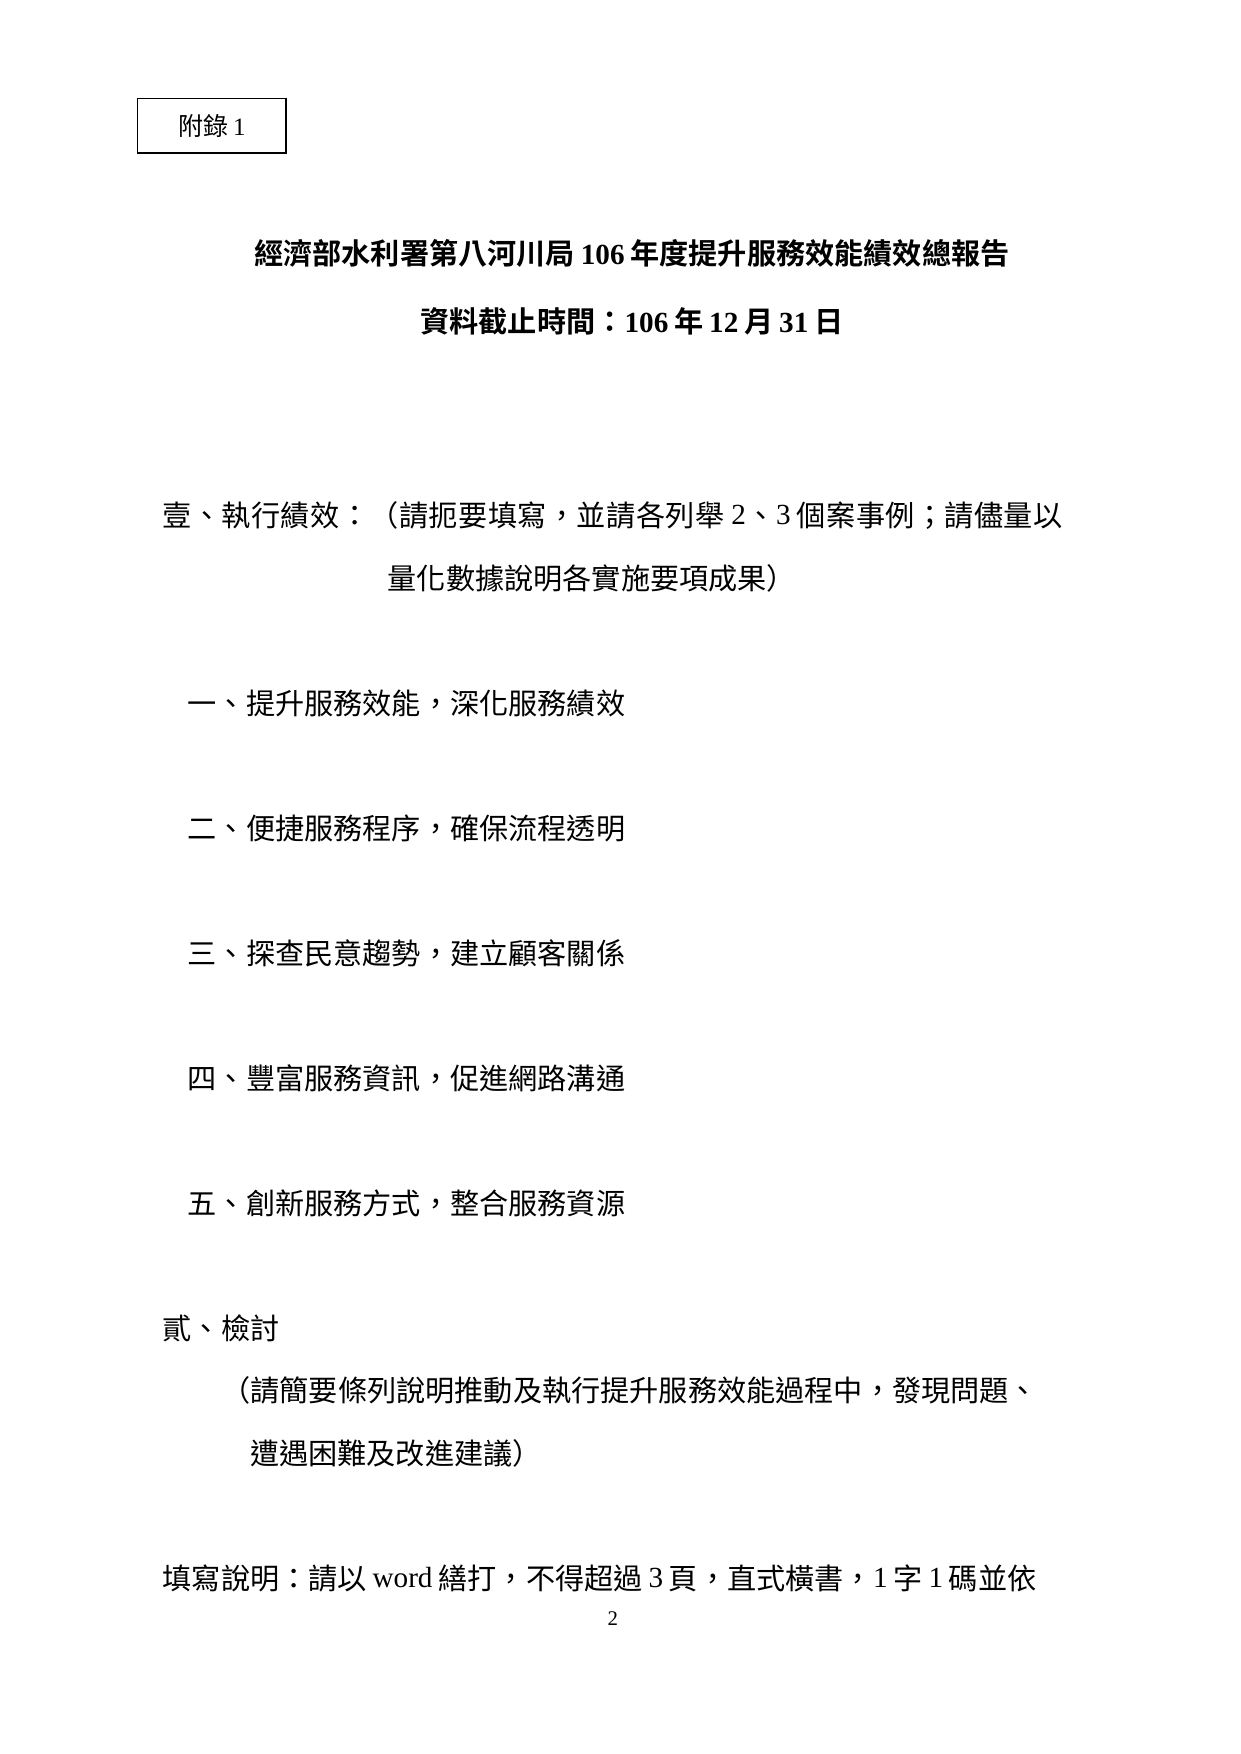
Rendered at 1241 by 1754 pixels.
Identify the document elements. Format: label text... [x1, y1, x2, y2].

text 填寫說明：請以word繕打，不得超過3頁，直式橫書，1字1碼並依 [162, 1535, 1063, 1597]
text 附錄1 [153, 107, 270, 143]
text 一、提升服務效能，深化服務績效 [187, 660, 1063, 722]
text 四、豐富服務資訊，促進網路溝通 [187, 1035, 1063, 1097]
subtitle 經濟部水利署第八河川局106年度提升服務效能績效總報告 [200, 231, 1063, 273]
text 五、創新服務方式，整合服務資源 [187, 1160, 1063, 1222]
text 壹、執行績效：（請扼要填寫，並請各列舉2、3個案事例；請儘量以量化數據說明各實施要項成果） [162, 472, 1063, 597]
subtitle 資料截止時間：106年12月31日 [200, 298, 1063, 341]
text （請簡要條列說明推動及執行提升服務效能過程中，發現問題、遭遇困難及改進建議） [221, 1347, 1063, 1472]
text 三、探查民意趨勢，建立顧客關係 [187, 910, 1063, 972]
text 貳、檢討 [162, 1285, 1063, 1347]
text 二、便捷服務程序，確保流程透明 [187, 785, 1063, 847]
